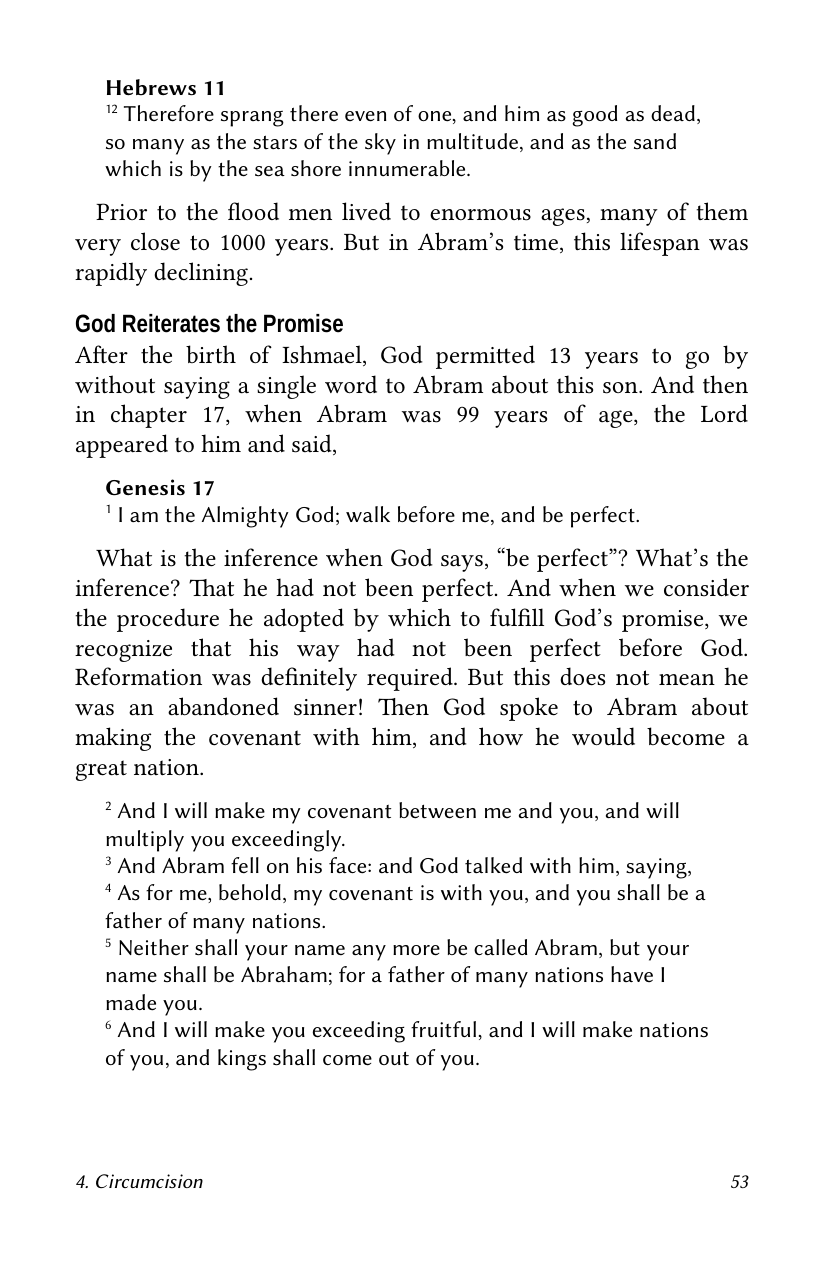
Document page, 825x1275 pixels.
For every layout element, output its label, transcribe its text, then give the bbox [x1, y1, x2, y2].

text 1 I am the Almighty God; walk before me, and be perfect. [105, 501, 720, 528]
text Genesis 17 [105, 475, 750, 501]
text Hebrews 11 [105, 75, 750, 101]
text 4 As for me, behold, my covenant is with you, and you shall be a father of many nations. [105, 880, 720, 934]
text 6 And I will make you exceeding fruitful, and I will make nations of you, and kings shall come out of you. [105, 1017, 720, 1071]
text 5 Neither shall your name any more be called Abram, but your name shall be Abraham; for a father of many nations have I made you. [105, 935, 720, 1016]
subtitle God Reiterates the Promise [75, 309, 750, 338]
text Prior to the flood men lived to enormous ages, many of them very close to 1000 years. But in Abram’s time, this lifespan was rapidly declining. [75, 198, 750, 287]
text 2 And I will make my covenant between me and you, and will multiply you exceedingly. [105, 798, 720, 852]
text After the birth of Ishmael, God permitted 13 years to go by without saying a single word to Abram about this son. And then in chapter 17, when Abram was 99 years of age, the Lord appeared to him and said, [75, 341, 750, 459]
text What is the inference when God says, “be perfect”? What’s the inference? That he had not been perfect. And when we consider the procedure he adopted by which to fulfill God’s promise, we recognize that his way had not been perfect before God. Reformation was definitely required. But this does not mean he was an abandoned sinner! Then God spoke to Abram about making the covenant with him, and how he would become a great nation. [75, 544, 750, 782]
text 12 Therefore sprang there even of one, and him as good as dead, so many as the stars of the sky in multitude, and as the sand which is by the sea shore innumerable. [105, 101, 720, 182]
text 3 And Abram fell on his face: and God talked with him, saying, [105, 853, 720, 879]
